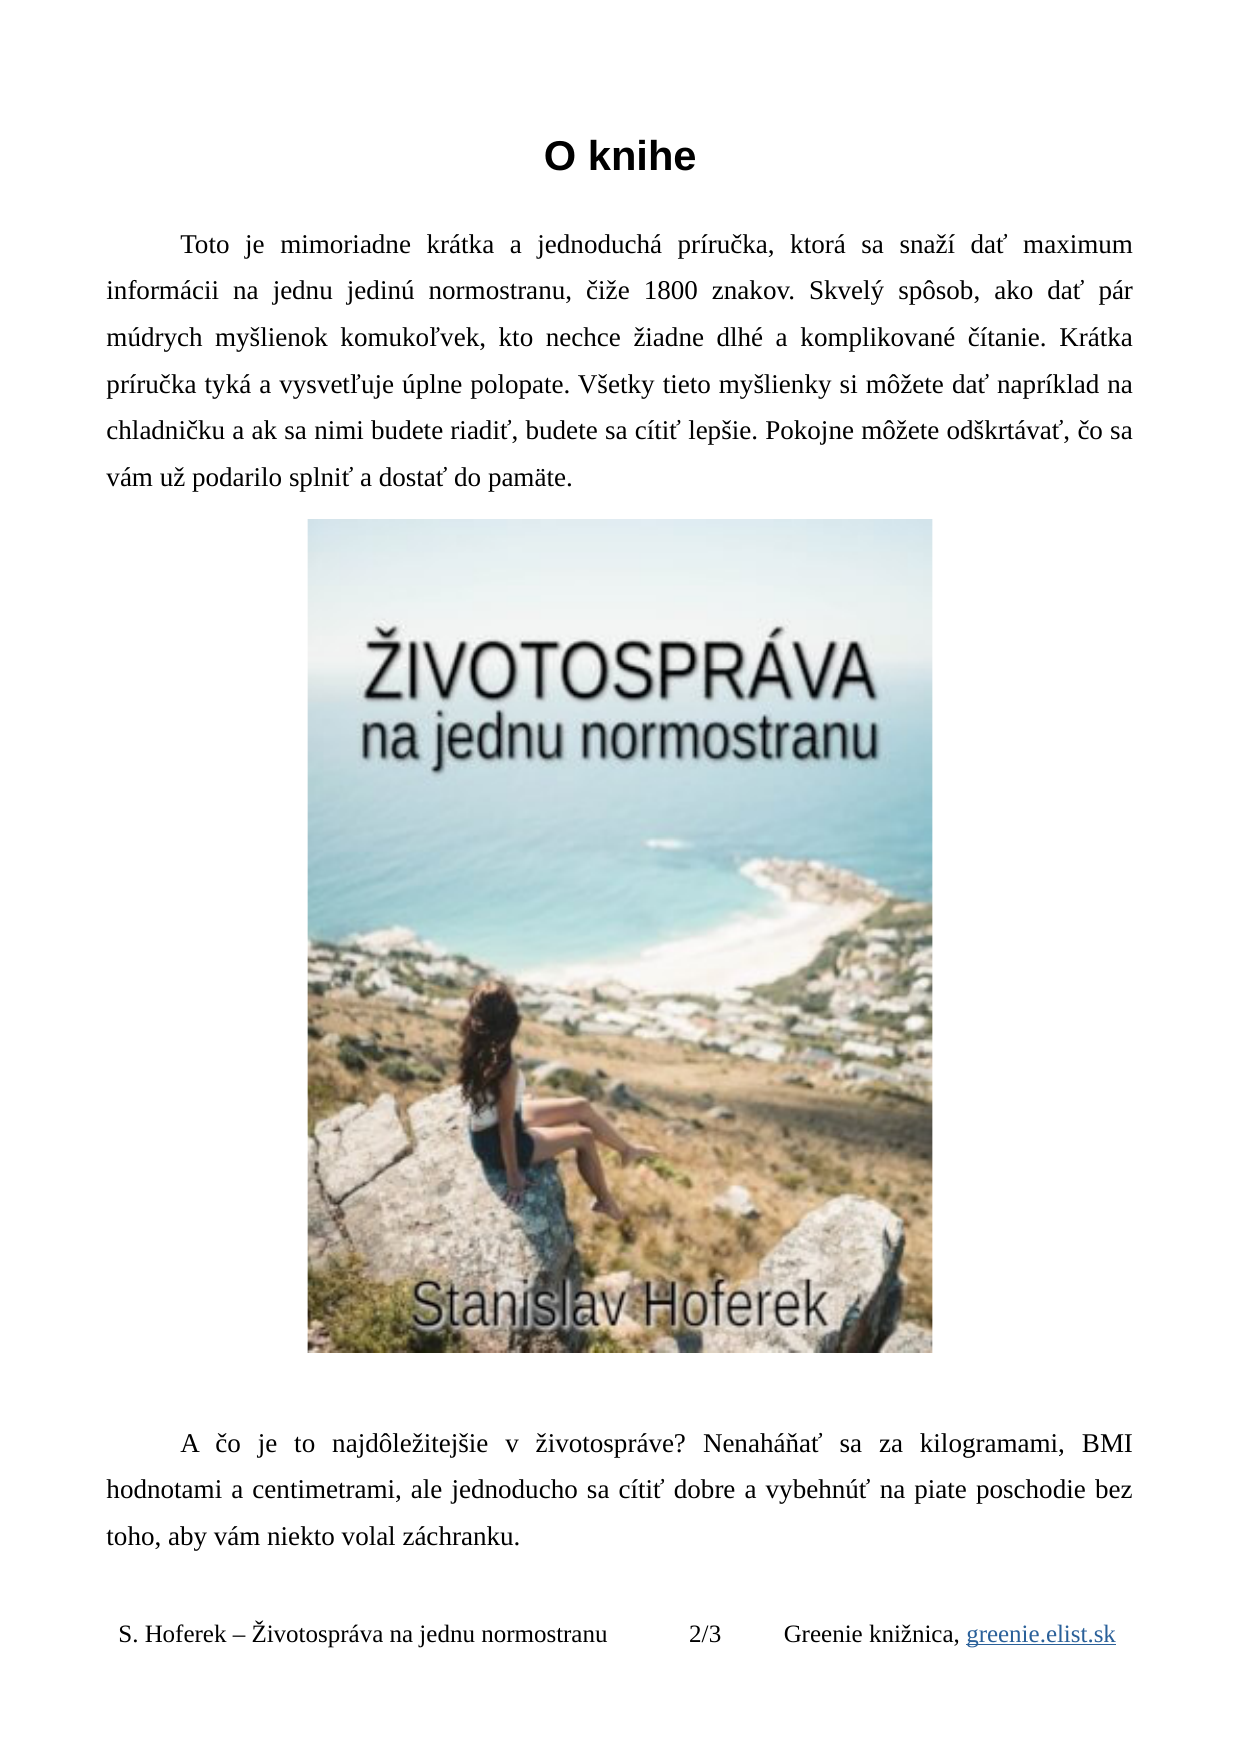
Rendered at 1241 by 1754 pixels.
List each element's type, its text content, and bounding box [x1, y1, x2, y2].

text Toto je mimoriadne krátka a jednoduchá príručka, ktorá sa snaží dať maximum informácii na jednu jedinú normostranu, čiže 1800 znakov. Skvelý spôsob, ako dať pár múdrych myšlienok komukoľvek, kto nechce žiadne dlhé a komplikované čítanie. Krátka príručka tyká a vysvetľuje úplne polopate. Všetky tieto myšlienky si môžete dať napríklad na chladničku a ak sa nimi budete riadiť, budete sa cítiť lepšie. Pokojne môžete odškrtávať, čo sa vám už podarilo splniť a dostať do pamäte. [106, 228, 1134, 492]
text A čo je to najdôležitejšie v životospráve? Nenaháňať sa za kilogramami, BMI hodnotami a centimetrami, ale jednoducho sa cítiť dobre a vybehnúť na piate poschodie bez toho, aby vám niekto volal záchranku. [106, 1427, 1134, 1551]
picture [307, 519, 933, 1353]
subtitle O knihe [106, 131, 1134, 179]
